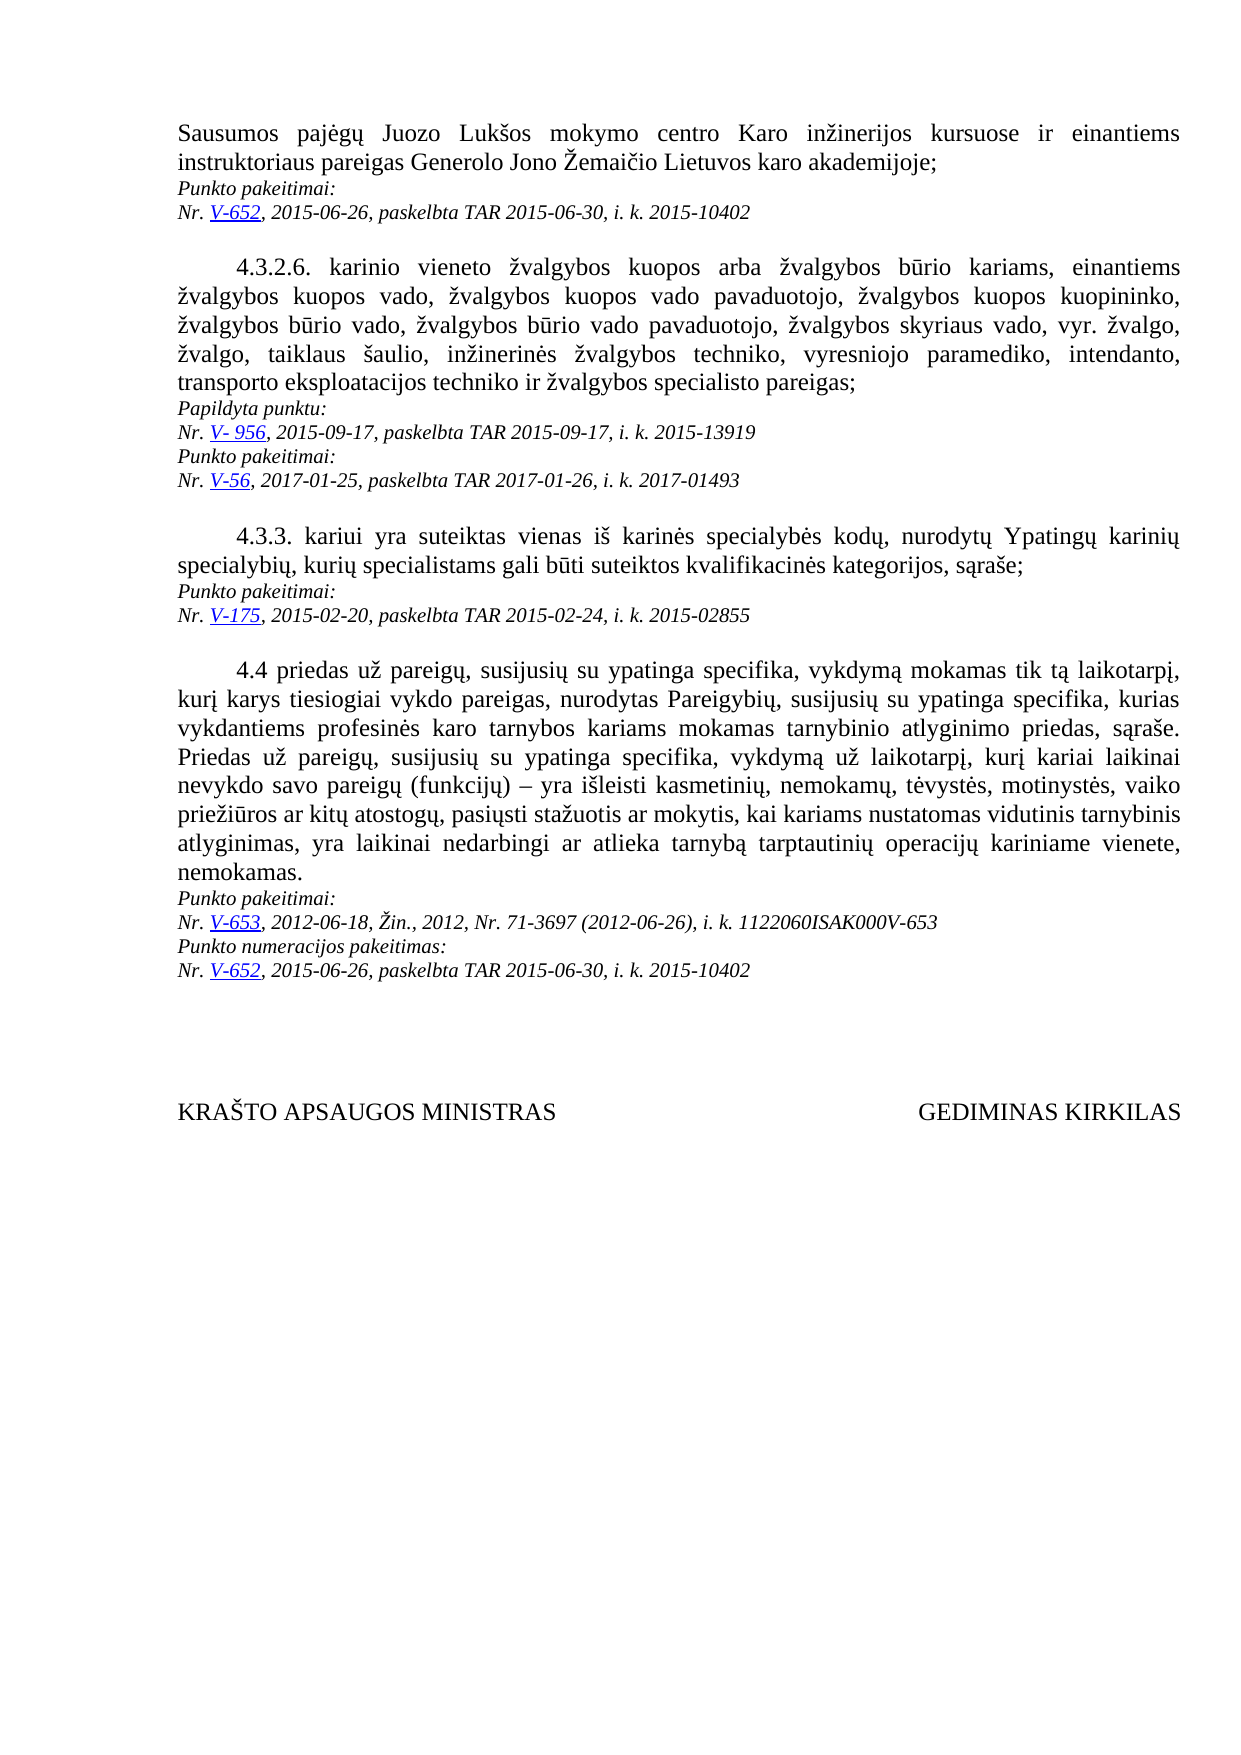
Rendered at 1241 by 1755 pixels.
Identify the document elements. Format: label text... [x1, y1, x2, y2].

text Punkto numeracijos pakeitimas: [177, 934, 1181, 958]
text Nr. V-652, 2015-06-26, paskelbta TAR 2015-06-30, i. k. 2015-10402 [177, 200, 1181, 224]
text KRAŠTO APSAUGOS MINISTRAS GEDIMINAS KIRKILAS [177, 1097, 1181, 1126]
text 4.3.3. kariui yra suteiktas vienas iš karinės specialybės kodų, nurodytų Ypatingų karinių specialybių, kurių specialistams gali būti suteiktos kvalifikacinės kategorijos, sąraše; [177, 521, 1181, 579]
text 4.4 priedas už pareigų, susijusių su ypatinga specifika, vykdymą mokamas tik tą laikotarpį, kurį karys tiesiogiai vykdo pareigas, nurodytas Pareigybių, susijusių su ypatinga specifika, kurias vykdantiems profesinės karo tarnybos kariams mokamas tarnybinio atlyginimo priedas, sąraše. Priedas už pareigų, susijusių su ypatinga specifika, vykdymą už laikotarpį, kurį kariai laikinai nevykdo savo pareigų (funkcijų) – yra išleisti kasmetinių, nemokamų, tėvystės, motinystės, vaiko priežiūros ar kitų atostogų, pasiųsti stažuotis ar mokytis, kai kariams nustatomas vidutinis tarnybinis atlyginimas, yra laikinai nedarbingi ar atlieka tarnybą tarptautinių operacijų kariniame vienete, nemokamas. [177, 656, 1181, 886]
text Sausumos pajėgų Juozo Lukšos mokymo centro Karo inžinerijos kursuose ir einantiems instruktoriaus pareigas Generolo Jono Žemaičio Lietuvos karo akademijoje; [177, 118, 1181, 176]
text 4.3.2.6. karinio vieneto žvalgybos kuopos arba žvalgybos būrio kariams, einantiems žvalgybos kuopos vado, žvalgybos kuopos vado pavaduotojo, žvalgybos kuopos kuopininko, žvalgybos būrio vado, žvalgybos būrio vado pavaduotojo, žvalgybos skyriaus vado, vyr. žvalgo, žvalgo, taiklaus šaulio, inžinerinės žvalgybos techniko, vyresniojo paramediko, intendanto, transporto eksploatacijos techniko ir žvalgybos specialisto pareigas; [177, 252, 1181, 396]
text Punkto pakeitimai: [177, 886, 1181, 910]
text Nr. V-652, 2015-06-26, paskelbta TAR 2015-06-30, i. k. 2015-10402 [177, 958, 1181, 982]
text Papildyta punktu: [177, 396, 1181, 420]
text Nr. V-175, 2015-02-20, paskelbta TAR 2015-02-24, i. k. 2015-02855 [177, 603, 1181, 627]
text Punkto pakeitimai: [177, 176, 1181, 200]
text Nr. V- 956, 2015-09-17, paskelbta TAR 2015-09-17, i. k. 2015-13919 [177, 420, 1181, 444]
text Punkto pakeitimai: [177, 579, 1181, 603]
text Punkto pakeitimai: [177, 444, 1181, 468]
text Nr. V-56, 2017-01-25, paskelbta TAR 2017-01-26, i. k. 2017-01493 [177, 468, 1181, 492]
text Nr. V-653, 2012-06-18, Žin., 2012, Nr. 71-3697 (2012-06-26), i. k. 1122060ISAK000V-653 [177, 910, 1181, 934]
